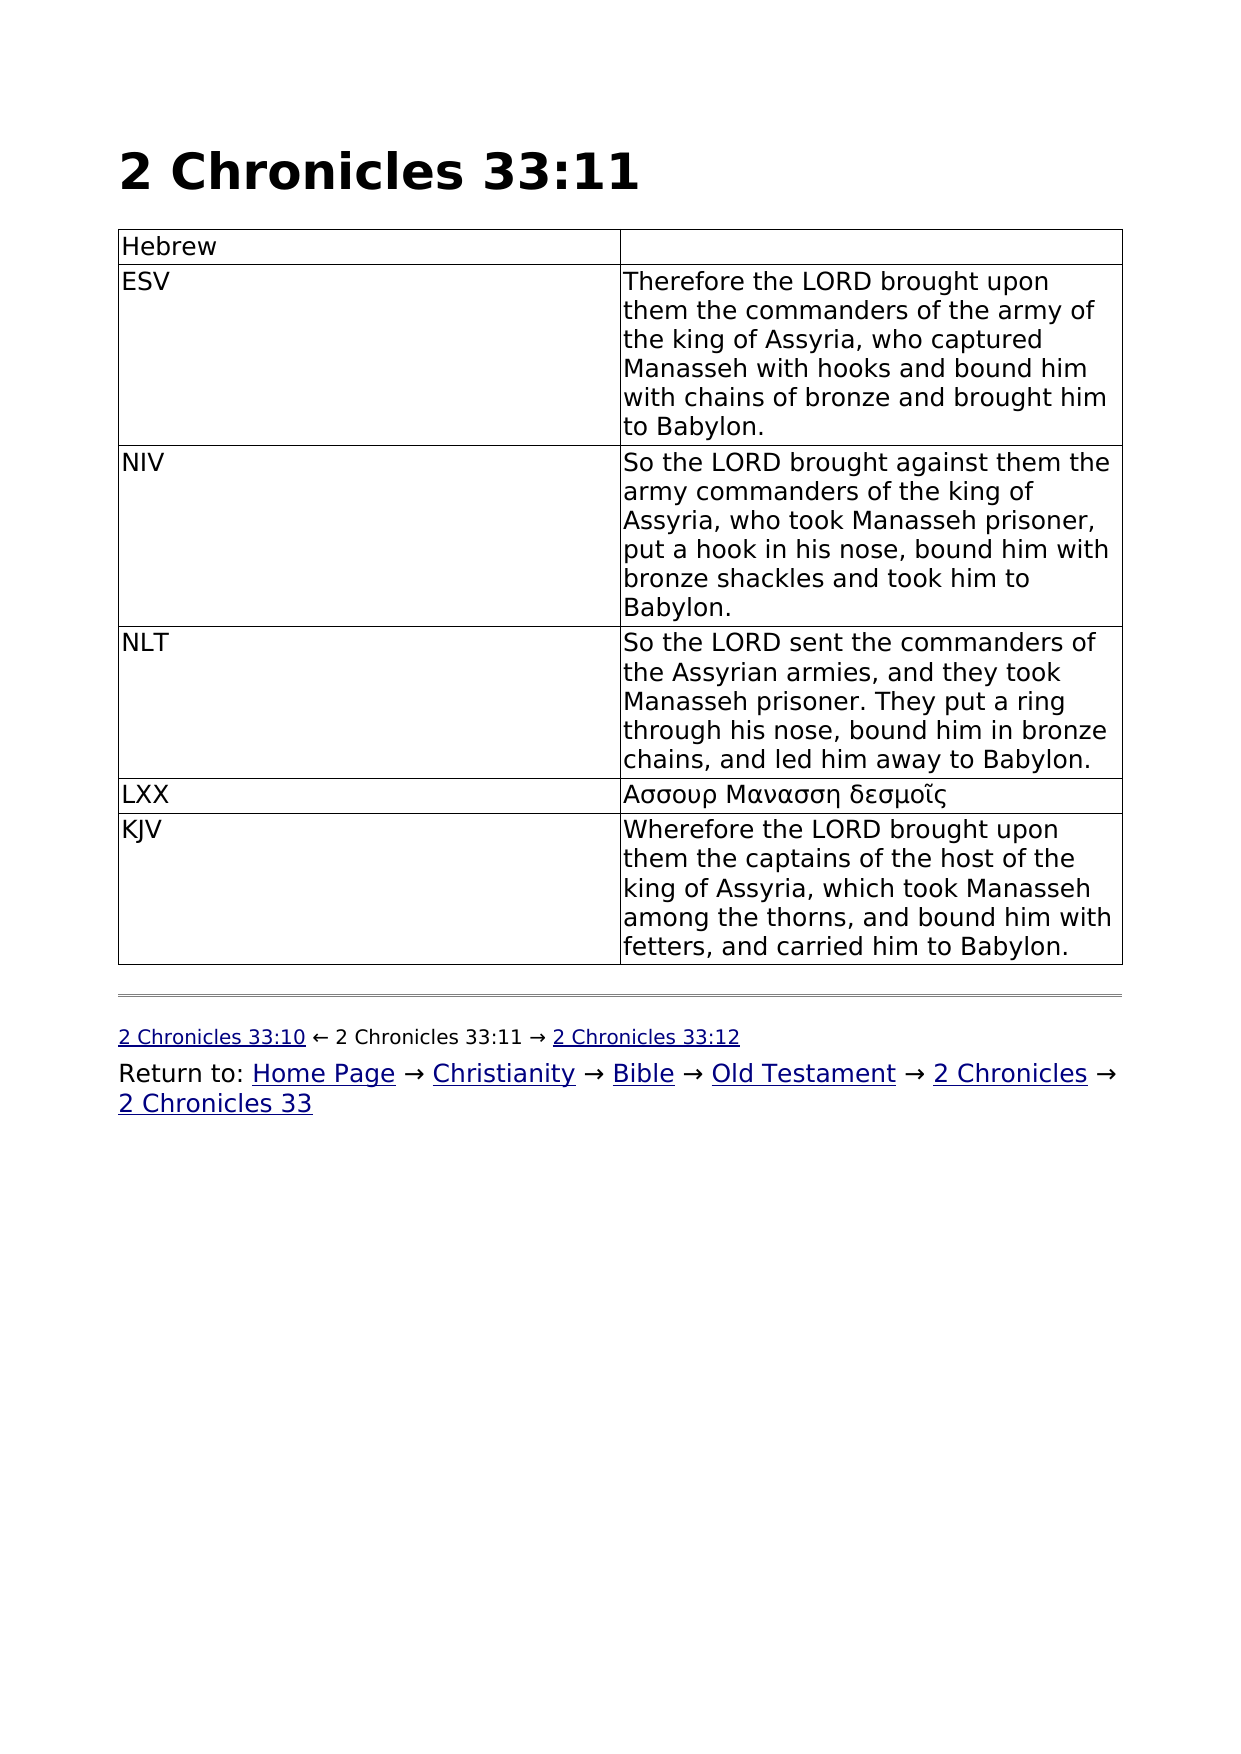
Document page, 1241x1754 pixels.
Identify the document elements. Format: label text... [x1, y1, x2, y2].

table_cell So the LORD sent the commanders of the Assyrian armies, and they took Manasseh prisoner. They put a ring through his nose, bound him in bronze chains, and led him away to Babylon. [621, 627, 1122, 777]
table_cell KJV [119, 814, 620, 964]
table_header Hebrew [119, 230, 620, 264]
subtitle 2 Chronicles 33:11 [118, 143, 1122, 201]
table_cell LXX [119, 779, 620, 812]
table_cell NLT [119, 627, 620, 777]
table_cell NIV [119, 446, 620, 626]
table_cell Ασσουρ Μανασση δεσμοῖς [621, 779, 1122, 812]
text 2 Chronicles 33:10 ← 2 Chronicles 33:11 → 2 Chronicles 33:12 [118, 1026, 1122, 1059]
table_cell ESV [119, 265, 620, 445]
text Return to: Home Page → Christianity → Bible → Old Testament → 2 Chronicles → 2 Chronicles 33 [118, 1059, 1122, 1118]
table_cell So the LORD brought against them the army commanders of the king of Assyria, who took Manasseh prisoner, put a hook in his nose, bound him with bronze shackles and took him to Babylon. [621, 446, 1122, 626]
table_header [621, 230, 1122, 264]
table_cell Therefore the LORD brought upon them the commanders of the army of the king of Assyria, who captured Manasseh with hooks and bound him with chains of bronze and brought him to Babylon. [621, 265, 1122, 445]
table_cell Wherefore the LORD brought upon them the captains of the host of the king of Assyria, which took Manasseh among the thorns, and bound him with fetters, and carried him to Babylon. [621, 814, 1122, 964]
